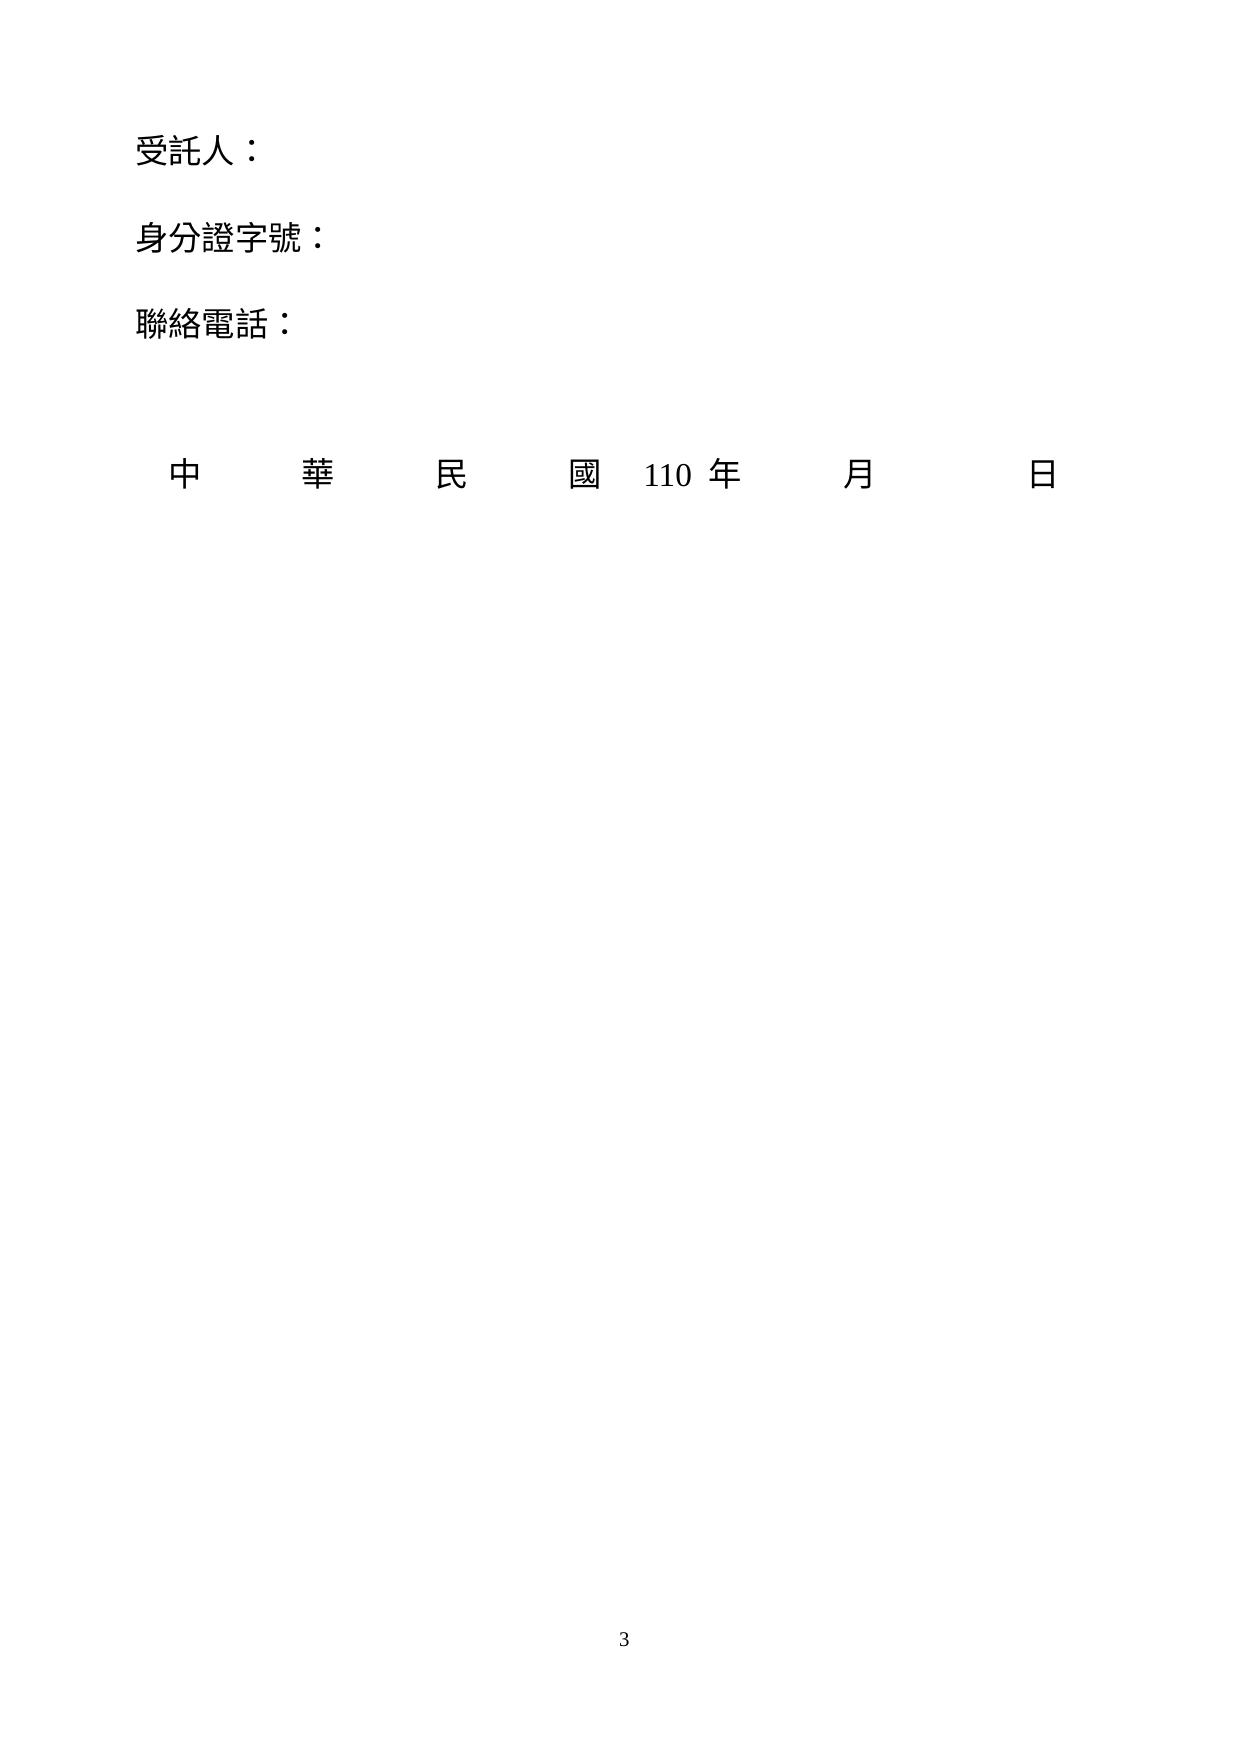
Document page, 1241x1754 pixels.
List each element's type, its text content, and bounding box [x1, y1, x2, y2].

text 中 華 民 國 110 年 月 日 [118, 430, 1122, 492]
text 聯絡電話： [118, 281, 1122, 343]
text 受託人： [118, 108, 1122, 170]
text 身分證字號： [118, 194, 1122, 257]
